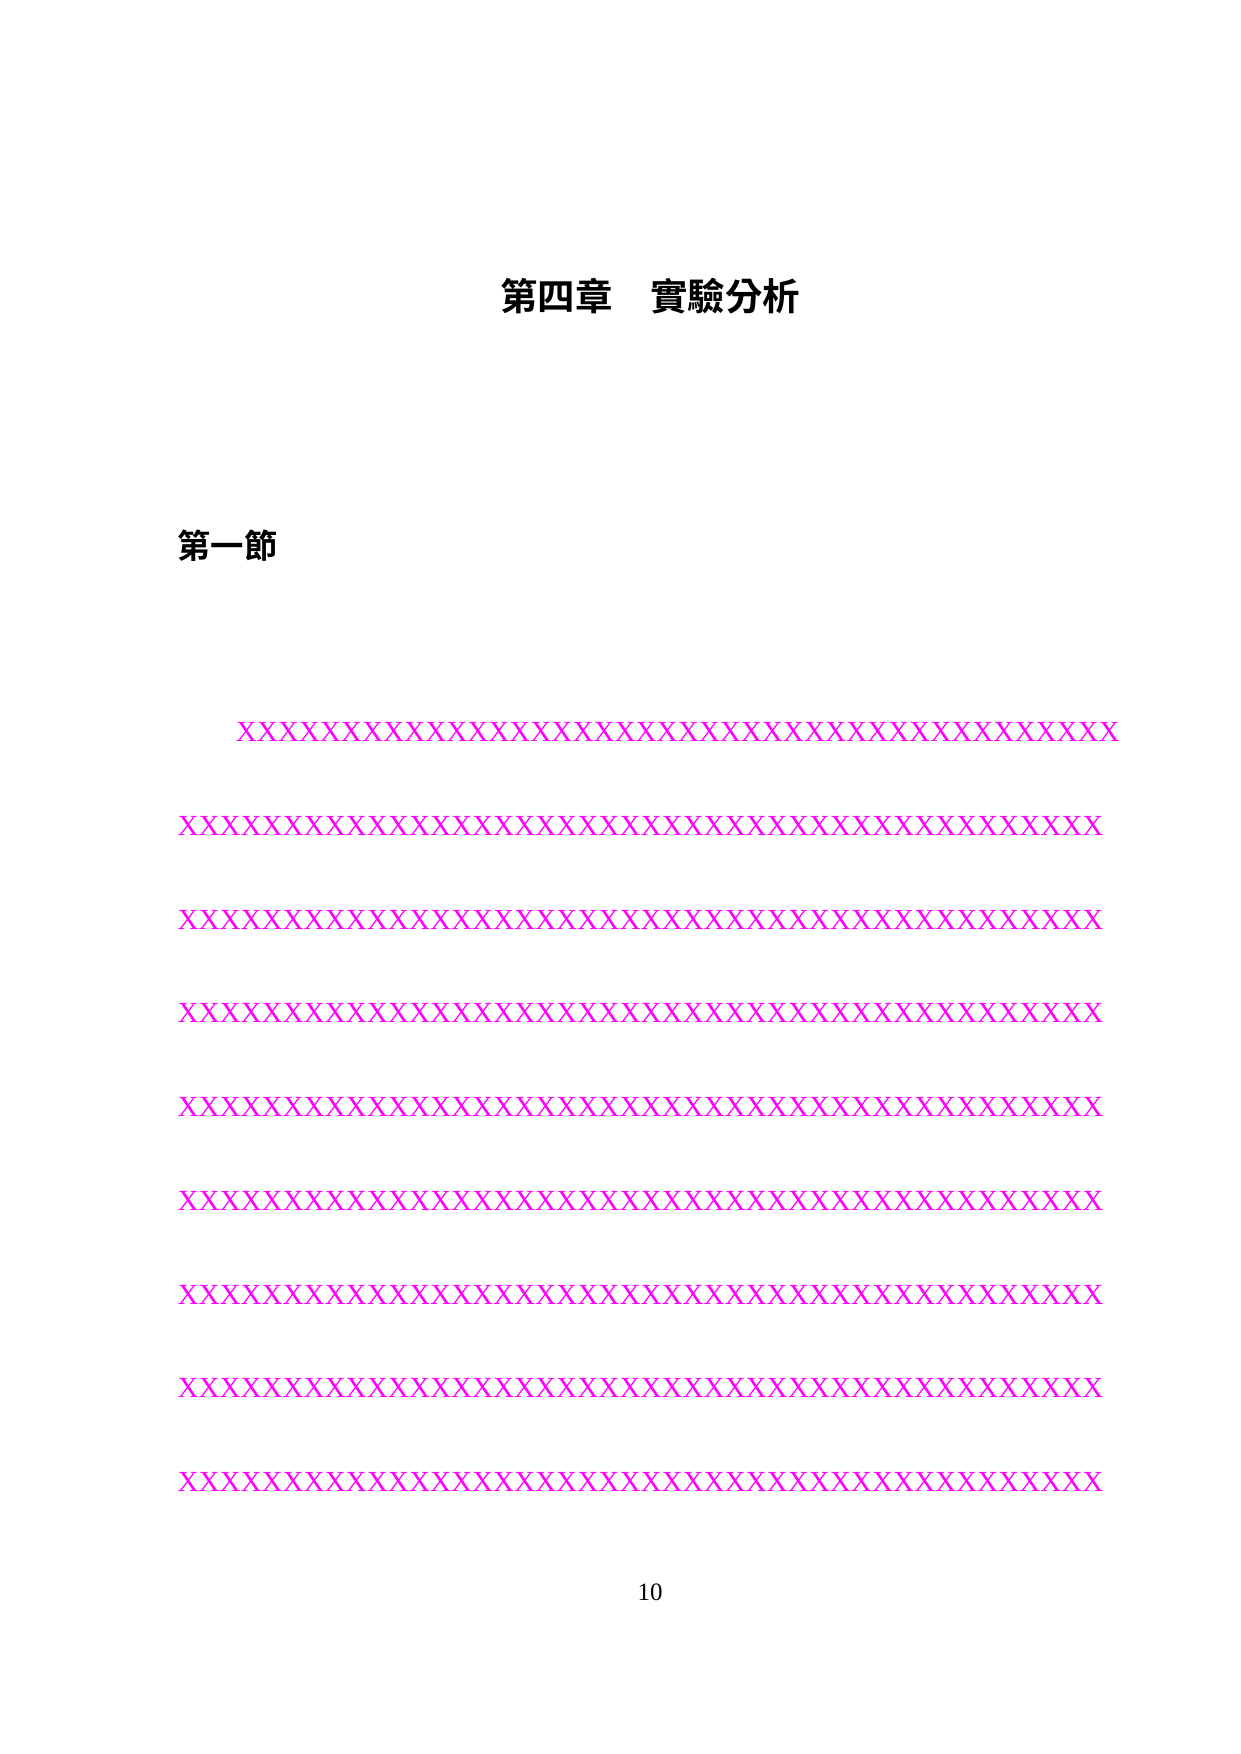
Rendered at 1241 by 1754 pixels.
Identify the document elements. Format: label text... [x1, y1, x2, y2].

text XXXXXXXXXXXXXXXXXXXXXXXXXXXXXXXXXXXXXXXXXXXXXXXXXXXXXXXXXXXXXXXXXXXXXXXXXXXXXXXXXXXXXXXXXXXXXXXXXXXXXXXXXXXXXXXXXXXXXXXXXXXXXXXXXXXXXXXXXXXXXXXXXXXXXXXXXXXXXXXXXXXXXXXXXXXXXXXXXXXXXXXXXXXXXXXXXXXXXXXXXXXXXXXXXXXXXXXXXXXXXXXXXXXXXXXXXXXXXXXXXXXXXXXXXXXXXXXXXXXXXXXXXXXXXXXXXXXXXXXXXXXXXXXXXXXXXXXXXXXXXXXXXXXXXXXXXXXXXXXXXXXXXXXXXXXXXXXXXXXXXXXXXXXXXXXXXXXXXXXXXXXXXXXXXXXXXXXXXXXXXXXXXXXXXXXXXX [177, 689, 1122, 1502]
subtitle 第四章 實驗分析 [177, 252, 1122, 314]
subtitle 第一節 [177, 502, 1122, 564]
